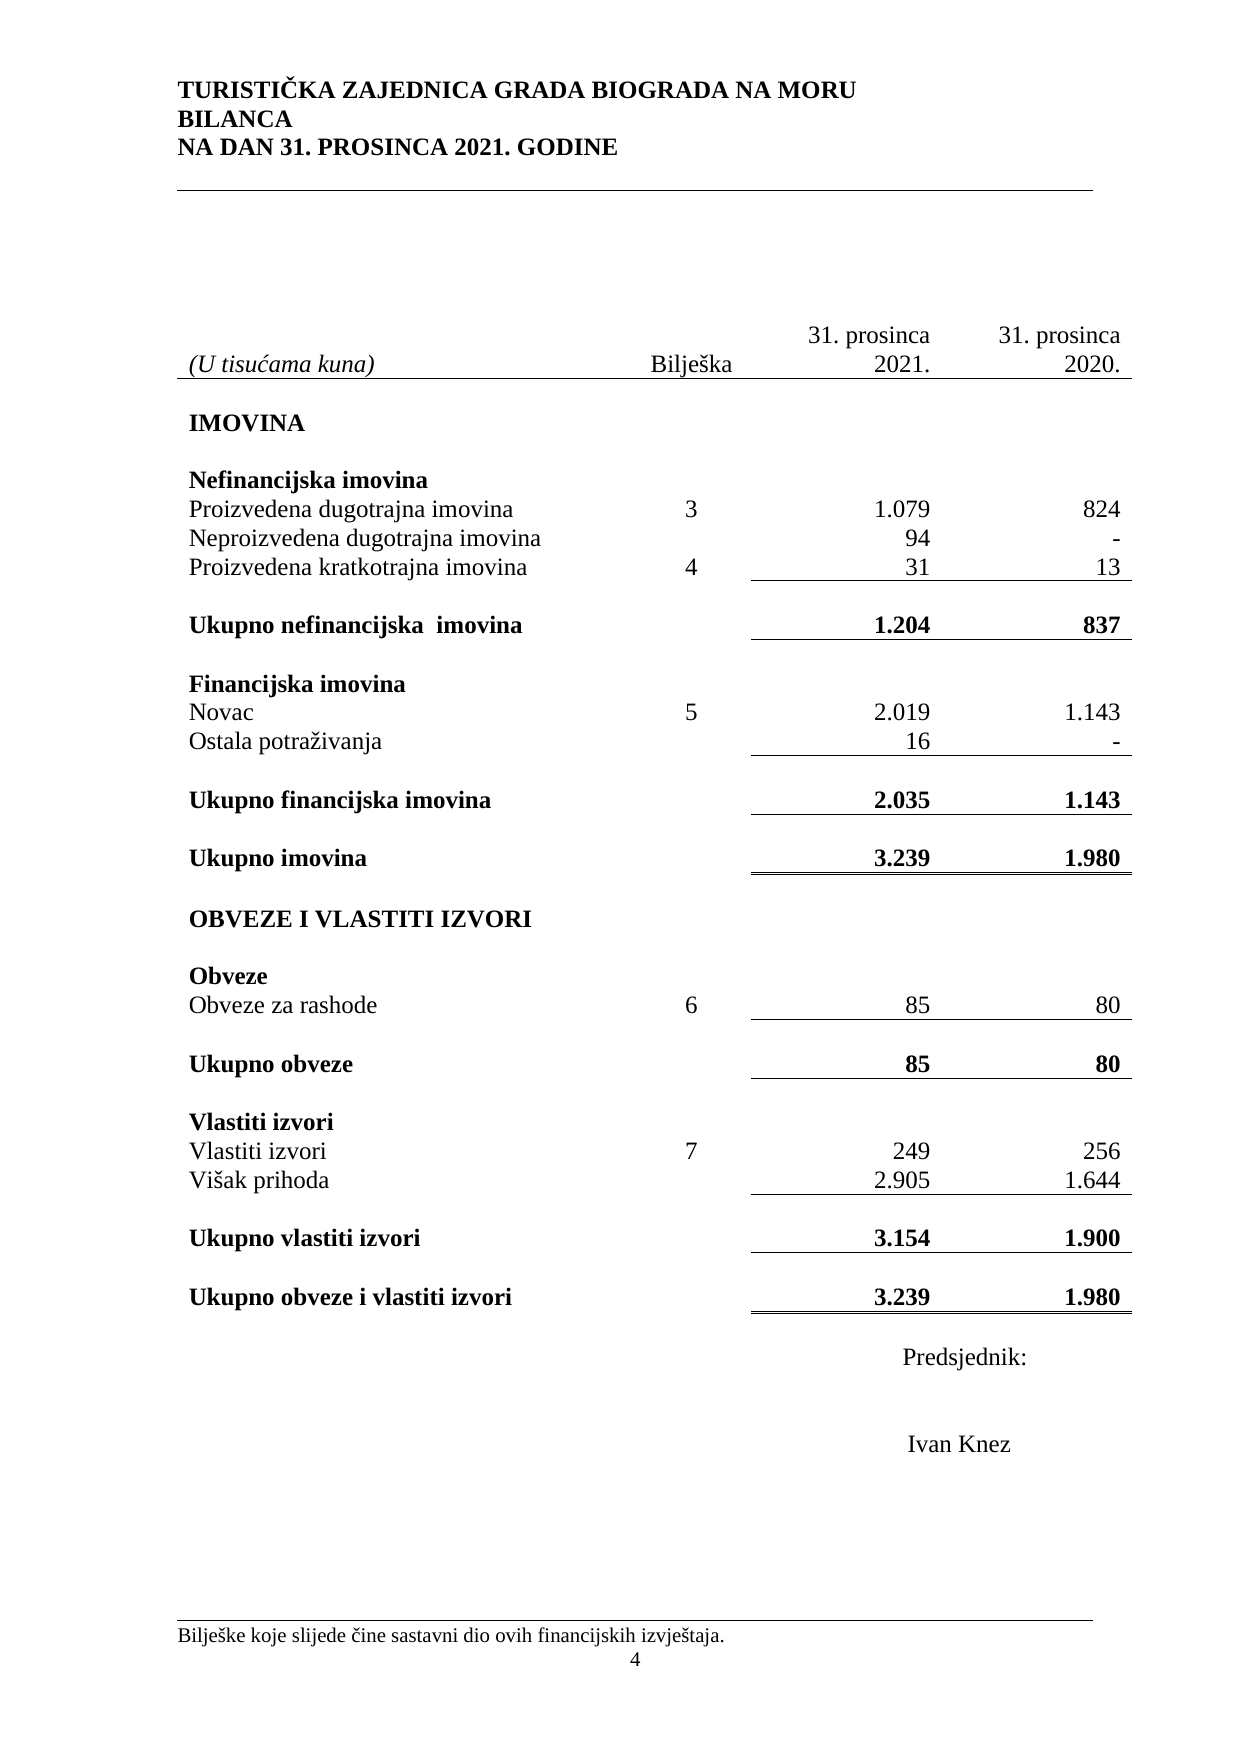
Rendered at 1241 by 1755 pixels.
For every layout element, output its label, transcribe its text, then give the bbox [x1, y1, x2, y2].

table_cell [631, 639, 751, 669]
table_cell OBVEZE I VLASTITI IZVORI [177, 904, 631, 933]
table_cell [631, 408, 751, 437]
table_cell 16 [751, 726, 941, 755]
table_cell [631, 904, 751, 933]
table_cell Vlastiti izvori [177, 1107, 631, 1136]
table_cell [941, 1020, 1132, 1049]
table_cell [751, 437, 941, 465]
text Ivan Knez [177, 1429, 1093, 1457]
table_cell Obveze za rashode [177, 990, 631, 1019]
table_cell Obveze [177, 961, 631, 990]
table_cell 249 [751, 1136, 941, 1165]
table_cell 2021. [751, 349, 941, 378]
table_cell 80 [941, 990, 1132, 1019]
table_cell Ostala potraživanja [177, 726, 631, 755]
table_cell 1.204 [751, 610, 941, 639]
table_cell [751, 1107, 941, 1136]
table_cell 3.154 [751, 1223, 941, 1252]
table_cell [177, 1252, 631, 1282]
table_cell [941, 875, 1132, 904]
table_cell [941, 933, 1132, 961]
table_cell [751, 640, 941, 669]
table_cell 1.079 [751, 494, 941, 523]
table_cell [751, 961, 941, 990]
table_cell [631, 872, 751, 904]
table_cell [631, 523, 751, 552]
table_cell Financijska imovina [177, 669, 631, 697]
table_cell [631, 580, 751, 610]
table_cell 3.239 [751, 1282, 941, 1311]
table_cell [631, 755, 751, 785]
table_cell Ukupno obveze i vlastiti izvori [177, 1282, 631, 1311]
table_cell [631, 785, 751, 813]
table_cell 85 [751, 990, 941, 1019]
table_cell Ukupno financijska imovina [177, 785, 631, 813]
table_cell Proizvedena kratkotrajna imovina [177, 552, 631, 580]
text Predsjednik: [852, 1342, 1093, 1371]
table_cell [941, 815, 1132, 843]
table_cell 1.900 [941, 1223, 1132, 1252]
table_cell [941, 904, 1132, 933]
table_cell [941, 379, 1132, 408]
table_cell Bilješka [631, 349, 751, 378]
table_cell Novac [177, 698, 631, 726]
table_cell 3 [631, 494, 751, 523]
table_cell 85 [751, 1049, 941, 1077]
table_cell [177, 379, 631, 408]
table_cell [751, 1195, 941, 1223]
table_cell [941, 1253, 1132, 1282]
table_cell [941, 640, 1132, 669]
table_cell [631, 961, 751, 990]
table_cell 31 [751, 552, 941, 580]
table_cell [631, 1252, 751, 1282]
table_cell [631, 610, 751, 639]
table_cell [177, 872, 631, 904]
table_cell 837 [941, 610, 1132, 639]
table_cell [177, 1019, 631, 1049]
table_cell [631, 437, 751, 465]
table_cell Neproizvedena dugotrajna imovina [177, 523, 631, 552]
table_cell Nefinancijska imovina [177, 465, 631, 494]
table_cell Ukupno imovina [177, 843, 631, 872]
table_cell 4 [631, 552, 751, 580]
table_cell 7 [631, 1136, 751, 1165]
table_cell [941, 669, 1132, 697]
table_cell [177, 1194, 631, 1223]
table_cell [941, 437, 1132, 465]
table_cell [751, 581, 941, 610]
table_cell [751, 933, 941, 961]
table_cell Proizvedena dugotrajna imovina [177, 494, 631, 523]
table_cell 2.035 [751, 785, 941, 813]
table_cell [631, 1194, 751, 1223]
table_cell [941, 581, 1132, 610]
table_cell [941, 1107, 1132, 1136]
table_cell [751, 408, 941, 437]
table_cell 3.239 [751, 843, 941, 872]
table_cell [751, 1253, 941, 1282]
table_header 31. prosinca [751, 321, 941, 349]
table_cell 13 [941, 552, 1132, 580]
table_cell [177, 755, 631, 785]
table_cell [751, 815, 941, 843]
table_cell 256 [941, 1136, 1132, 1165]
table_cell IMOVINA [177, 408, 631, 437]
table_cell [177, 1078, 631, 1107]
table_cell [751, 379, 941, 408]
table_cell [941, 1079, 1132, 1107]
table_cell [177, 814, 631, 843]
table_cell [751, 904, 941, 933]
table_cell Ukupno vlastiti izvori [177, 1223, 631, 1252]
table_cell [177, 933, 631, 961]
table_cell [631, 726, 751, 755]
table_cell Ukupno obveze [177, 1049, 631, 1077]
table_cell [751, 1020, 941, 1049]
table_cell 2.019 [751, 698, 941, 726]
table_cell [631, 1223, 751, 1252]
table_cell 2.905 [751, 1165, 941, 1193]
table_cell 6 [631, 990, 751, 1019]
table_cell [631, 814, 751, 843]
table_cell 5 [631, 698, 751, 726]
table_cell [631, 379, 751, 408]
table_cell [631, 1078, 751, 1107]
table_header [631, 321, 751, 349]
table_cell 2020. [941, 349, 1132, 378]
table_header 31. prosinca [941, 321, 1132, 349]
table_cell [177, 580, 631, 610]
table_cell 1.143 [941, 698, 1132, 726]
table_cell [941, 465, 1132, 494]
table_cell [631, 669, 751, 697]
table_cell (U tisućama kuna) [177, 349, 631, 378]
table_cell [177, 437, 631, 465]
table_cell 824 [941, 494, 1132, 523]
table_cell - [941, 726, 1132, 755]
table_cell [631, 843, 751, 872]
table_cell [631, 1282, 751, 1311]
table_cell [631, 1049, 751, 1077]
table_cell [631, 933, 751, 961]
table_cell 1.644 [941, 1165, 1132, 1193]
table_cell 80 [941, 1049, 1132, 1077]
table_cell [941, 408, 1132, 437]
table_cell 1.980 [941, 1282, 1132, 1311]
table_cell [751, 756, 941, 785]
table_cell [751, 1079, 941, 1107]
table_cell [177, 639, 631, 669]
table_cell [631, 1165, 751, 1193]
table_cell Vlastiti izvori [177, 1136, 631, 1165]
table_cell 1.143 [941, 785, 1132, 813]
table_cell [631, 1107, 751, 1136]
table_header [177, 321, 631, 349]
table_cell [941, 1195, 1132, 1223]
table_cell [631, 465, 751, 494]
table_cell 94 [751, 523, 941, 552]
table_cell [751, 669, 941, 697]
table_cell Ukupno nefinancijska imovina [177, 610, 631, 639]
table_cell [941, 756, 1132, 785]
table_cell [941, 961, 1132, 990]
table_cell [751, 465, 941, 494]
table_cell - [941, 523, 1132, 552]
table_cell Višak prihoda [177, 1165, 631, 1193]
table_cell 1.980 [941, 843, 1132, 872]
table_cell [751, 875, 941, 904]
table_cell [631, 1019, 751, 1049]
